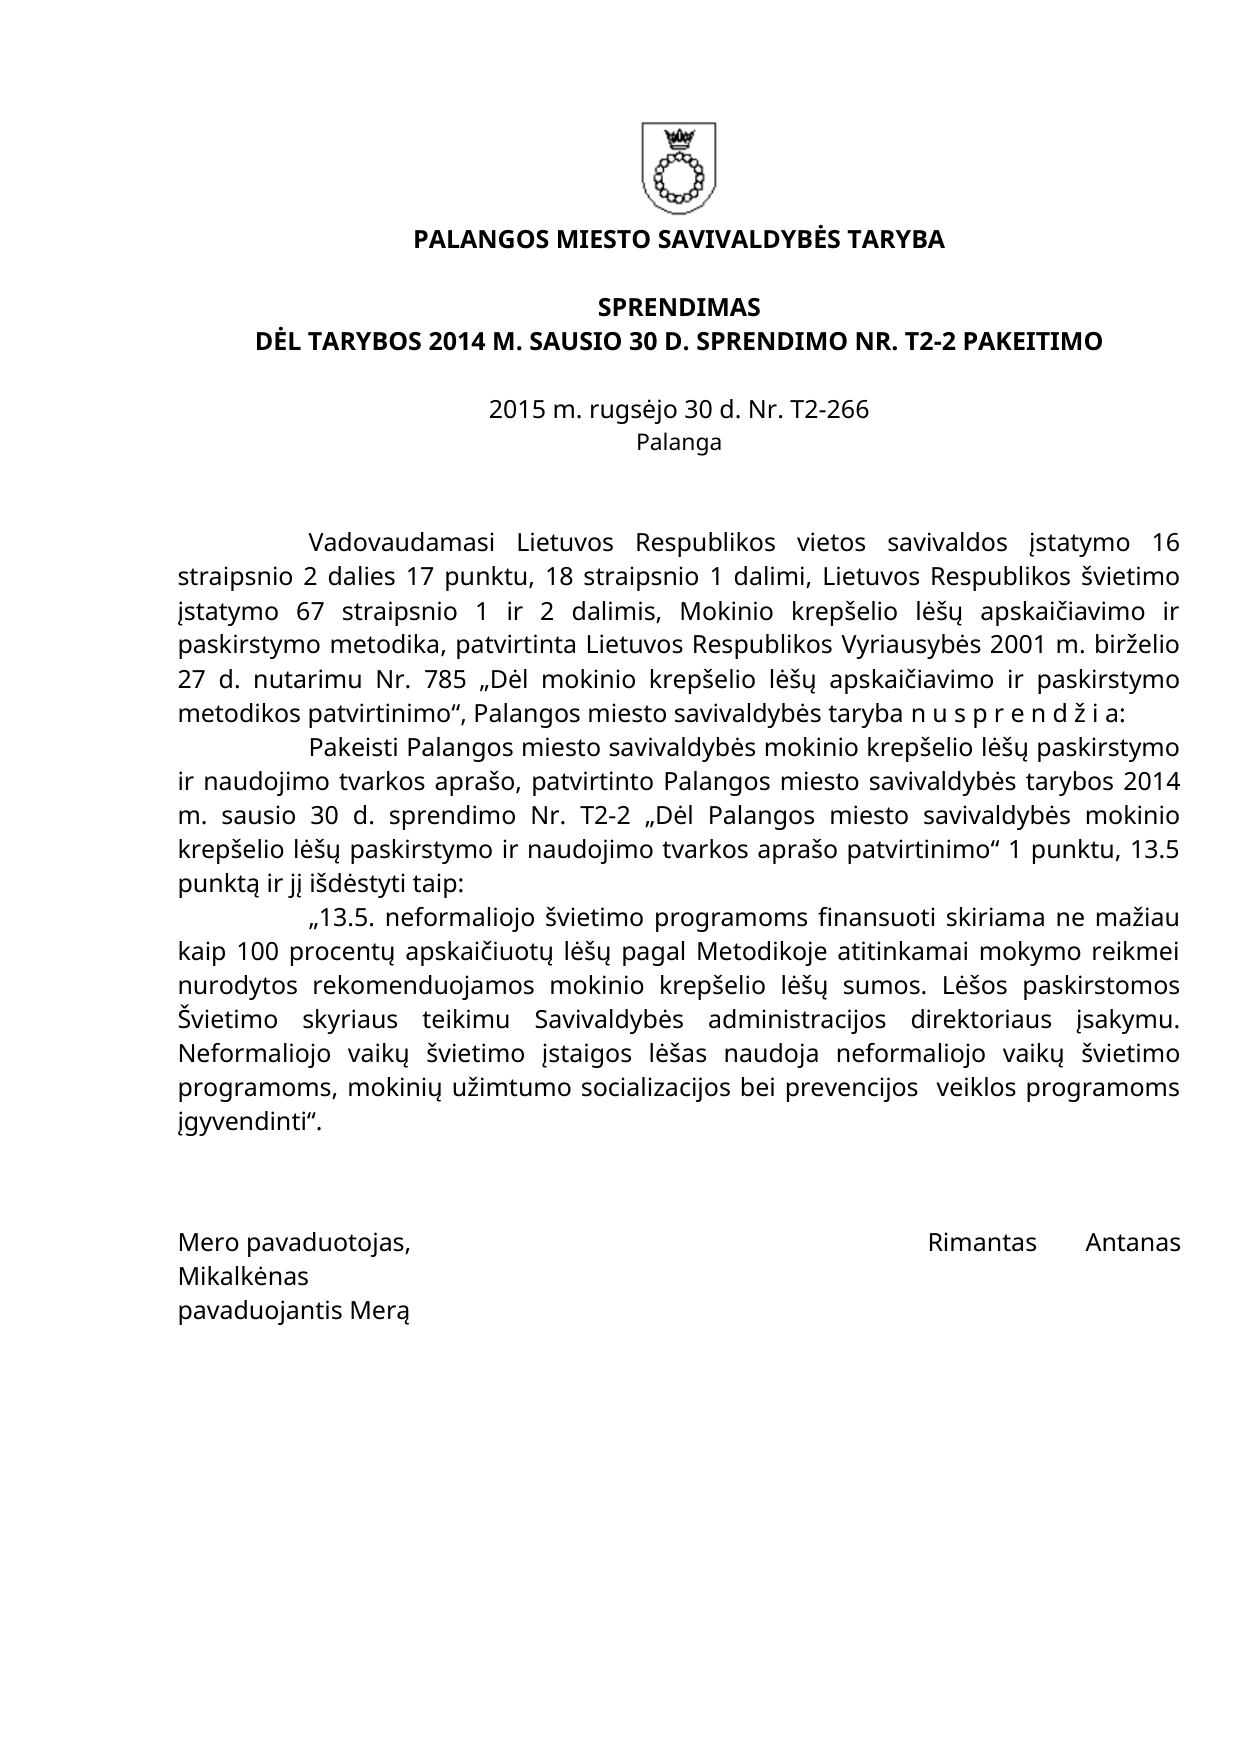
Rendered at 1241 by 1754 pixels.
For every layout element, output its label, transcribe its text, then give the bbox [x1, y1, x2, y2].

text PALANGOS MIESTO SAVIVALDYBĖS TARYBA [177, 221, 1181, 255]
text Palanga [177, 426, 1181, 457]
text pavaduojantis Merą [177, 1292, 1181, 1327]
text Mero pavaduotojas, Rimantas Antanas Mikalkėnas [177, 1224, 1181, 1292]
text DĖL TARYBOS 2014 M. SAUSIO 30 D. SPRENDIMO NR. T2-2 PAKEITIMO [177, 323, 1181, 357]
text 2015 m. rugsėjo 30 d. Nr. T2-266 [177, 392, 1181, 426]
text SPRENDIMAS [177, 289, 1181, 323]
text Pakeisti Palangos miesto savivaldybės mokinio krepšelio lėšų paskirstymo ir naudojimo tvarkos aprašo, patvirtinto Palangos miesto savivaldybės tarybos 2014 m. sausio 30 d. sprendimo Nr. T2-2 „Dėl Palangos miesto savivaldybės mokinio krepšelio lėšų paskirstymo ir naudojimo tvarkos aprašo patvirtinimo“ 1 punktu, 13.5 punktą ir jį išdėstyti taip: [177, 729, 1181, 900]
text „13.5. neformaliojo švietimo programoms finansuoti skiriama ne mažiau kaip 100 procentų apskaičiuotų lėšų pagal Metodikoje atitinkamai mokymo reikmei nurodytos rekomenduojamos mokinio krepšelio lėšų sumos. Lėšos paskirstomos Švietimo skyriaus teikimu Savivaldybės administracijos direktoriaus įsakymu. Neformaliojo vaikų švietimo įstaigos lėšas naudoja neformaliojo vaikų švietimo programoms, mokinių užimtumo socializacijos bei prevencijos veiklos programoms įgyvendinti“. [177, 900, 1181, 1138]
text Vadovaudamasi Lietuvos Respublikos vietos savivaldos įstatymo 16 straipsnio 2 dalies 17 punktu, 18 straipsnio 1 dalimi, Lietuvos Respublikos švietimo įstatymo 67 straipsnio 1 ir 2 dalimis, Mokinio krepšelio lėšų apskaičiavimo ir paskirstymo metodika, patvirtinta Lietuvos Respublikos Vyriausybės 2001 m. birželio 27 d. nutarimu Nr. 785 „Dėl mokinio krepšelio lėšų apskaičiavimo ir paskirstymo metodikos patvirtinimo“, Palangos miesto savivaldybės taryba nusprendžia: [177, 525, 1181, 729]
